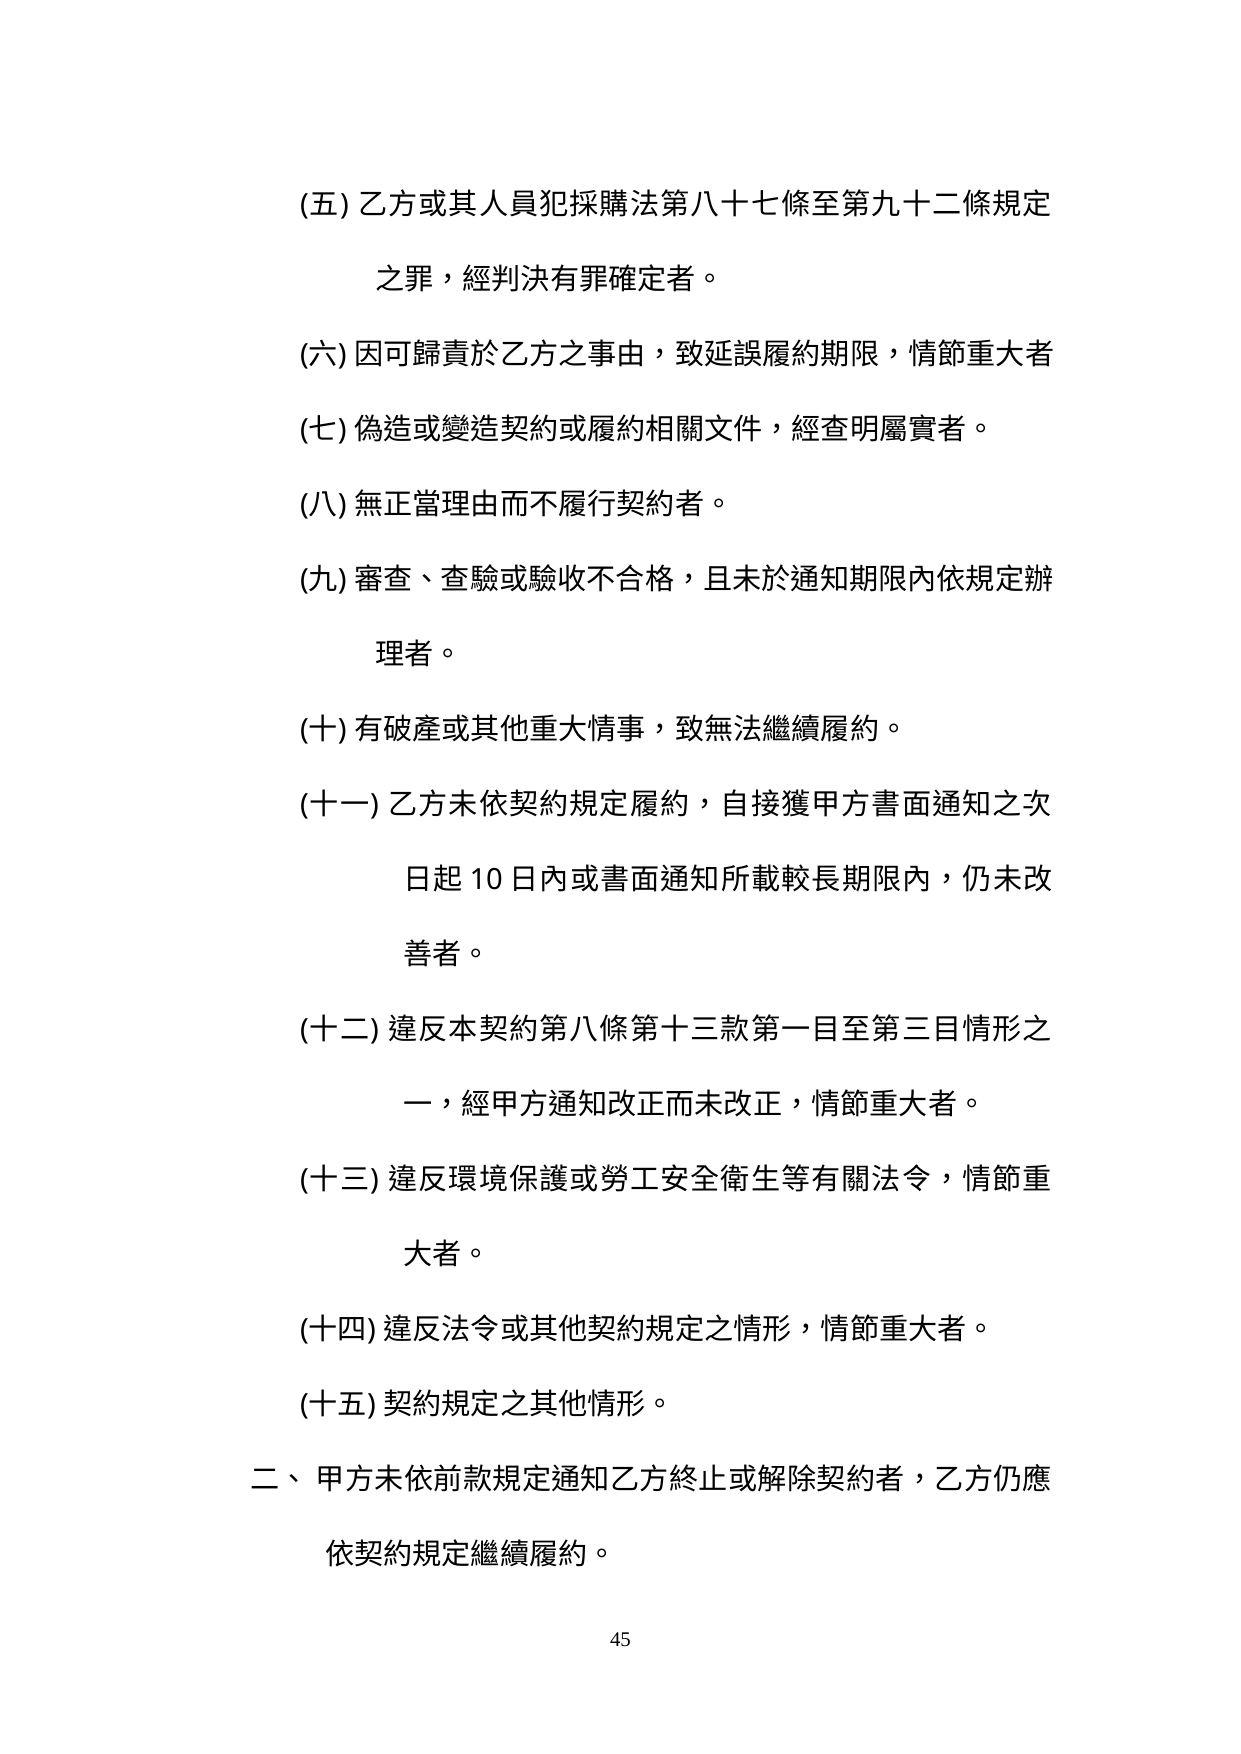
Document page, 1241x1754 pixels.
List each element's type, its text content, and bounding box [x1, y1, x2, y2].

text (九) 審查、查驗或驗收不合格，且未於通知期限內依規定辦理者。 [300, 539, 1053, 689]
text (十二) 違反本契約第八條第十三款第一目至第三目情形之一，經甲方通知改正而未改正，情節重大者。 [300, 989, 1053, 1139]
text (十一) 乙方未依契約規定履約，自接獲甲方書面通知之次日起10日內或書面通知所載較長期限內，仍未改善者。 [300, 764, 1053, 989]
text 二、 甲方未依前款規定通知乙方終止或解除契約者，乙方仍應依契約規定繼續履約。 [250, 1439, 1053, 1589]
text (五) 乙方或其人員犯採購法第八十七條至第九十二條規定之罪，經判決有罪確定者。 [300, 164, 1053, 314]
text (十三) 違反環境保護或勞工安全衛生等有關法令，情節重大者。 [300, 1139, 1053, 1289]
text (七) 偽造或變造契約或履約相關文件，經查明屬實者。 [300, 389, 1053, 464]
text (六) 因可歸責於乙方之事由，致延誤履約期限，情節重大者。 [300, 314, 1053, 389]
text (十五) 契約規定之其他情形。 [300, 1364, 1053, 1439]
text (八) 無正當理由而不履行契約者。 [300, 464, 1053, 539]
text (十四) 違反法令或其他契約規定之情形，情節重大者。 [300, 1289, 1053, 1364]
text (十) 有破產或其他重大情事，致無法繼續履約。 [300, 689, 1053, 764]
